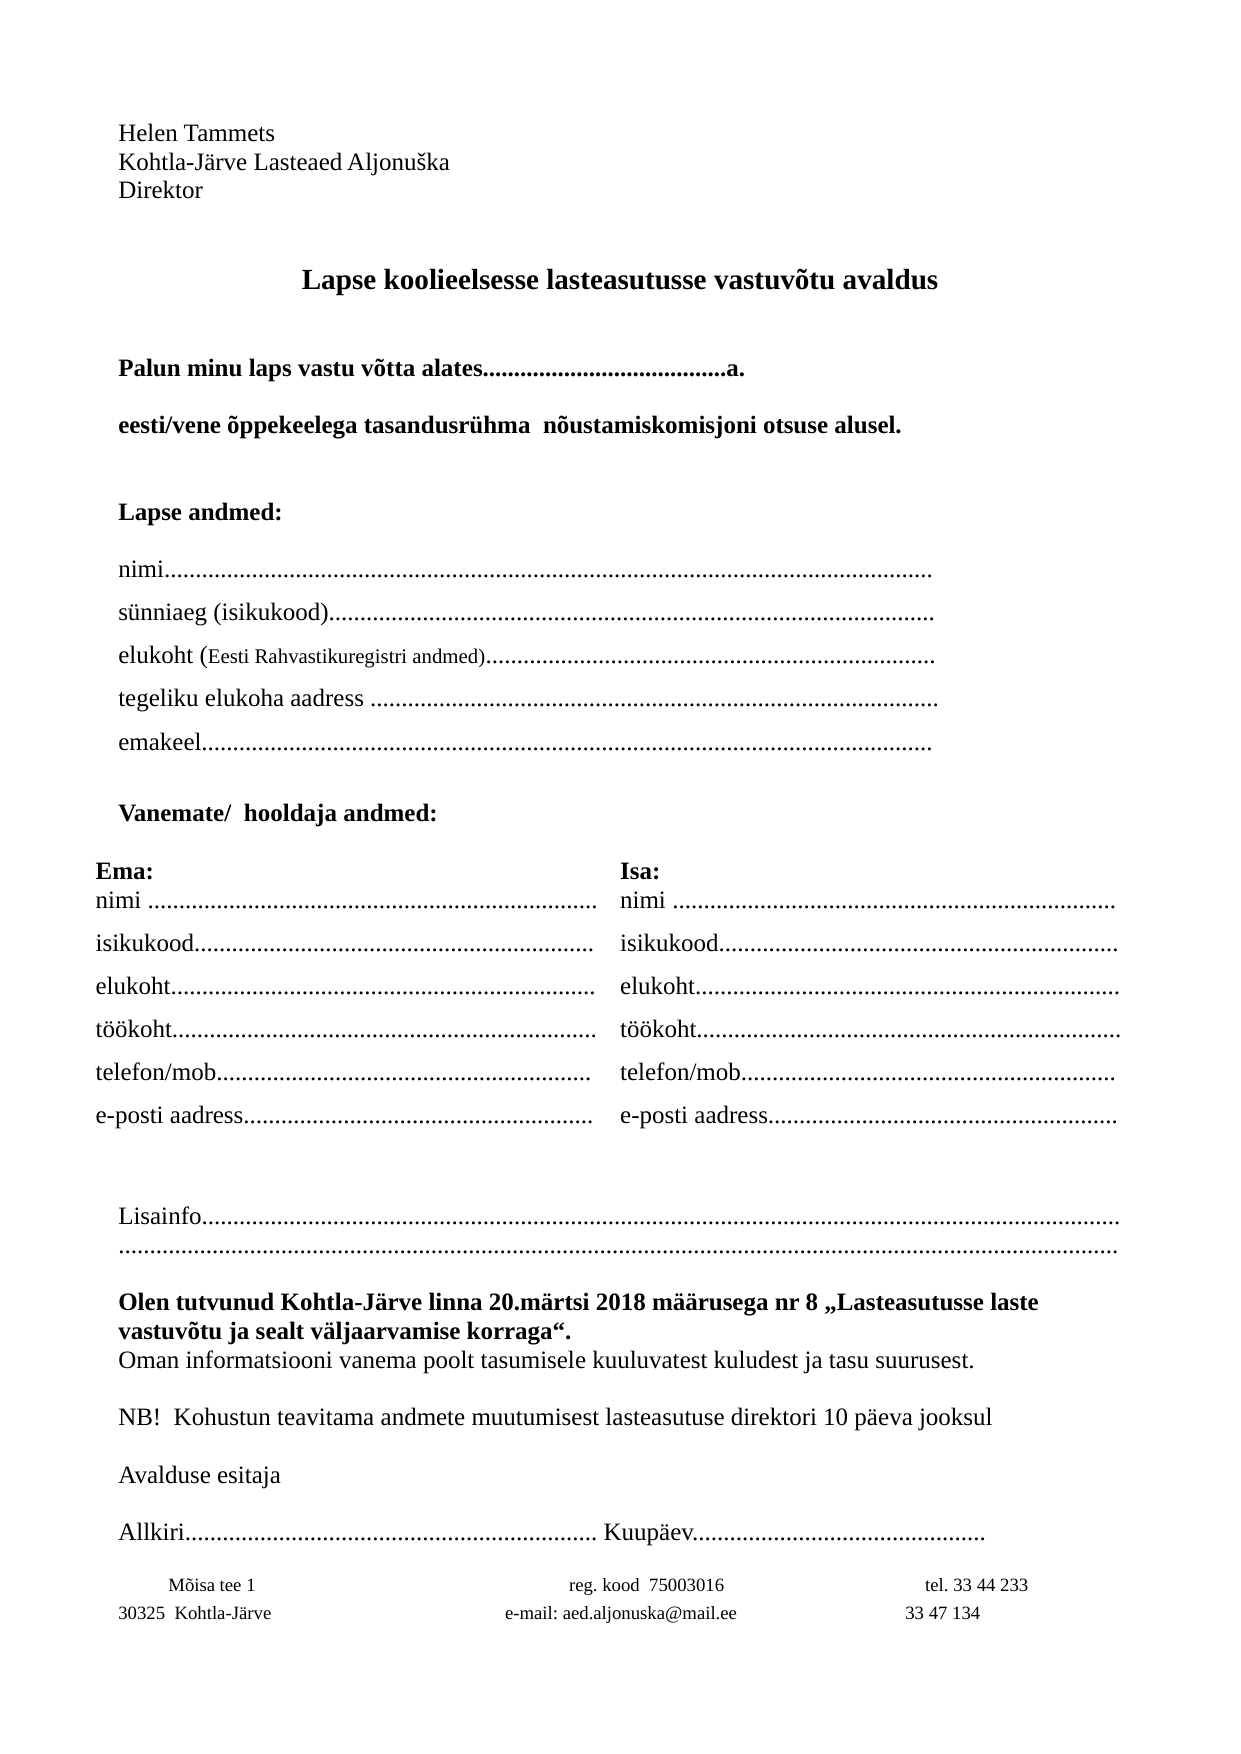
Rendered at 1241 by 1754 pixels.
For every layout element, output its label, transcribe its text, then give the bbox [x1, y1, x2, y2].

text telefon/mob............................................................ [620, 1057, 1151, 1086]
text isikukood................................................................ [620, 928, 1151, 957]
text elukoht.................................................................... [620, 971, 1151, 1000]
text Helen Tammets [118, 118, 1122, 147]
text nimi ........................................................................ [95, 885, 620, 913]
text e-posti aadress........................................................ [620, 1100, 1151, 1129]
text elukoht (Eesti Rahvastikuregistri andmed)........................................................................ [118, 640, 1122, 669]
text Lisainfo................................................................................................................................................................................................................................................................................................................... [118, 1201, 1122, 1258]
text töökoht.................................................................... [95, 1014, 620, 1043]
text Direktor [118, 176, 1122, 204]
text tegeliku elukoha aadress ........................................................................................... [118, 683, 1122, 712]
text Ema: [95, 856, 620, 885]
text nimi........................................................................................................................... [118, 554, 1122, 583]
text elukoht.................................................................... [95, 971, 620, 1000]
text sünniaeg (isikukood)................................................................................................. [118, 597, 1122, 626]
text Isa: [620, 856, 1151, 885]
text NB! Kohustun teavitama andmete muutumisest lasteasutuse direktori 10 päeva jooksul [118, 1402, 1122, 1431]
text Lapse koolieelsesse lasteasutusse vastuvõtu avaldus [118, 262, 1122, 295]
text Avalduse esitaja [118, 1460, 1122, 1488]
text Palun minu laps vastu võtta alates.......................................a. [118, 353, 1122, 382]
text eesti/vene õppekeelega tasandusrühma nõustamiskomisjoni otsuse alusel. [118, 410, 1122, 439]
text Oman informatsiooni vanema poolt tasumisele kuuluvatest kuludest ja tasu suurusest. [118, 1345, 1122, 1373]
text e-posti aadress........................................................ [95, 1100, 620, 1129]
text isikukood................................................................ [95, 928, 620, 957]
text töökoht.................................................................... [620, 1014, 1151, 1043]
text telefon/mob............................................................ [95, 1057, 620, 1086]
text Lapse andmed: [118, 497, 1122, 525]
text Olen tutvunud Kohtla-Järve linna 20.märtsi 2018 määrusega nr 8 „Lasteasutusse laste vastuvõtu ja sealt väljaarvamise korraga“. [118, 1287, 1122, 1345]
text Vanemate/ hooldaja andmed: [118, 798, 1122, 827]
text Allkiri.................................................................. Kuupäev............................................... [118, 1517, 1122, 1546]
text Kohtla-Järve Lasteaed Aljonuška [118, 147, 1122, 176]
text Mõisa tee 1 reg. kood 75003016 tel. 33 44 233 [118, 1568, 1122, 1596]
text emakeel..................................................................................................................... [118, 727, 1122, 755]
text 30325 Kohtla-Järve e-mail: aed.aljonuska@mail.ee 33 47 134 [118, 1596, 1122, 1625]
text nimi ....................................................................... [620, 885, 1151, 913]
